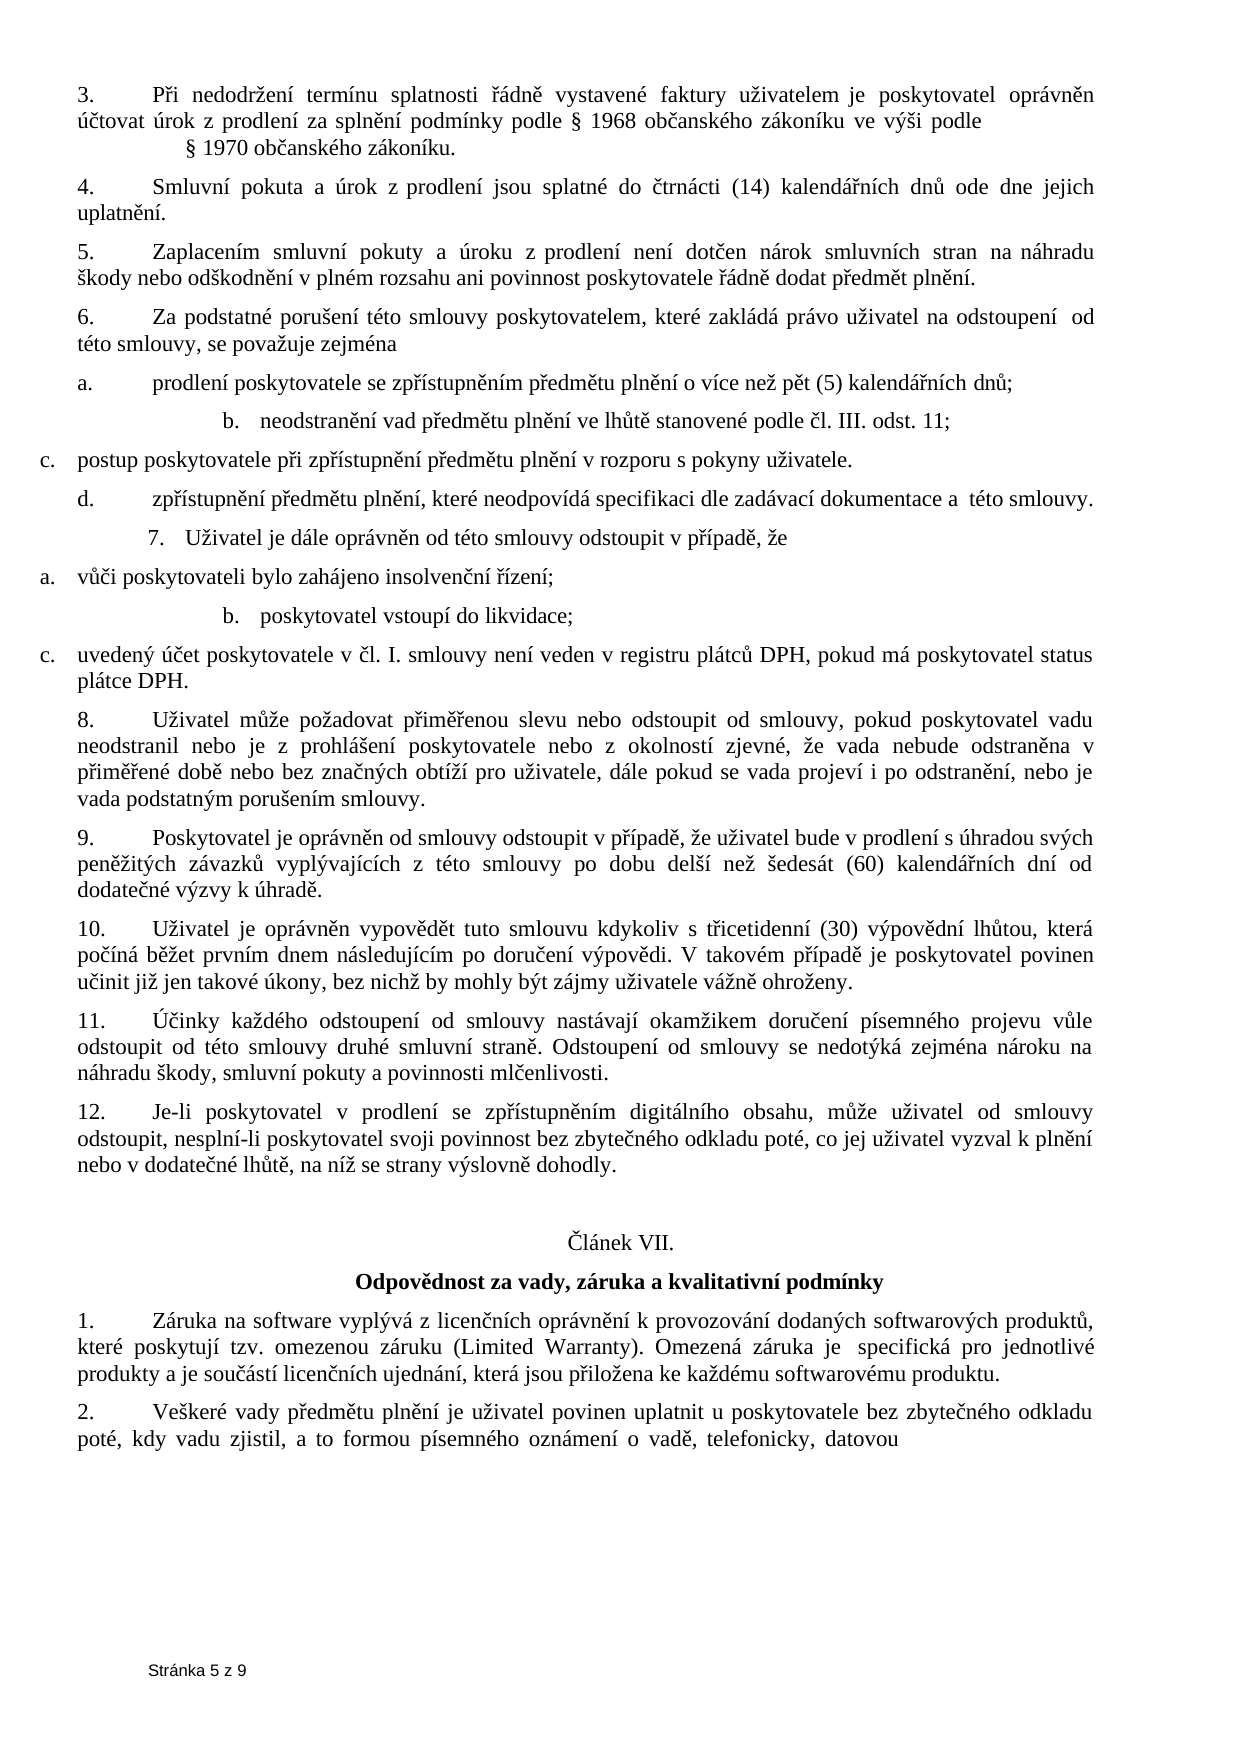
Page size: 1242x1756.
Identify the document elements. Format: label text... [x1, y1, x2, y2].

subtitle Odpovědnost za vady, záruka a kvalitativní podmínky [355, 1268, 1150, 1295]
text Článek VII. [121, 1229, 1120, 1255]
list Záruka na software vyplývá z licenčních oprávnění k provozování dodaných softwarových produktů, které poskytují tzv. omezenou záruku (Limited Warranty). Omezená záruka je specifická pro jednotlivé produkty a je součástí licenčních ujednání, která jsou přiložena ke každému softwarovému produktu. [77, 1307, 1095, 1386]
list prodlení poskytovatele se zpřístupněním předmětu plnění o více než pět (5) kalendářních dnů; [77, 368, 1095, 395]
text § 1970 občanského zákoníku. [185, 134, 1150, 160]
list Zaplacením smluvní pokuty a úroku z prodlení není dotčen nárok smluvních stran na náhradu škody nebo odškodnění v plném rozsahu ani povinnost poskytovatele řádně dodat předmět plnění. [77, 238, 1095, 291]
list Za podstatné porušení této smlouvy poskytovatelem, které zakládá právo uživatel na odstoupení od této smlouvy, se považuje zejména [77, 303, 1094, 356]
list Smluvní pokuta a úrok z prodlení jsou splatné do čtrnácti (14) kalendářních dnů ode dne jejich uplatnění. [77, 173, 1094, 226]
list Uživatel je dále oprávněn od této smlouvy odstoupit v případě, že [147, 524, 1150, 550]
list zpřístupnění předmětu plnění, které neodpovídá specifikaci dle zadávací dokumentace a této smlouvy. [77, 485, 1094, 512]
list Uživatel je oprávněn vypovědět tuto smlouvu kdykoliv s třicetidenní (30) výpovědní lhůtou, která počíná běžet prvním dnem následujícím po doručení výpovědi. V takovém případě je poskytovatel povinen učinit již jen takové úkony, bez nichž by mohly být zájmy uživatele vážně ohroženy. [77, 915, 1095, 994]
list postup poskytovatele při zpřístupnění předmětu plnění v rozporu s pokyny uživatele. [39, 446, 1150, 473]
list uvedený účet poskytovatele v čl. I. smlouvy není veden v registru plátců DPH, pokud má poskytovatel status plátce DPH. [39, 641, 1094, 693]
list vůči poskytovateli bylo zahájeno insolvenční řízení; [39, 563, 1150, 589]
list poskytovatel vstoupí do likvidace; [222, 602, 1150, 628]
list Účinky každého odstoupení od smlouvy nastávají okamžikem doručení písemného projevu vůle odstoupit od této smlouvy druhé smluvní straně. Odstoupení od smlouvy se nedotýká zejména nároku na náhradu škody, smluvní pokuty a povinnosti mlčenlivosti. [77, 1007, 1094, 1086]
list Při nedodržení termínu splatnosti řádně vystavené faktury uživatelem je poskytovatel oprávněn účtovat úrok z prodlení za splnění podmínky podle § 1968 občanského zákoníku ve výši podle [77, 81, 1095, 134]
list Je-li poskytovatel v prodlení se zpřístupněním digitálního obsahu, může uživatel od smlouvy odstoupit, nesplní-li poskytovatel svoji povinnost bez zbytečného odkladu poté, co jej uživatel vyzval k plnění nebo v dodatečné lhůtě, na níž se strany výslovně dohodly. [77, 1098, 1094, 1177]
list Uživatel může požadovat přiměřenou slevu nebo odstoupit od smlouvy, pokud poskytovatel vadu neodstranil nebo je z prohlášení poskytovatele nebo z okolností zjevné, že vada nebude odstraněna v přiměřené době nebo bez značných obtíží pro uživatele, dále pokud se vada projeví i po odstranění, nebo je vada podstatným porušením smlouvy. [77, 706, 1095, 811]
list Poskytovatel je oprávněn od smlouvy odstoupit v případě, že uživatel bude v prodlení s úhradou svých peněžitých závazků vyplývajících z této smlouvy po dobu delší než šedesát (60) kalendářních dní od dodatečné výzvy k úhradě. [77, 824, 1095, 903]
list neodstranění vad předmětu plnění ve lhůtě stanovené podle čl. III. odst. 11; [222, 407, 1150, 434]
list Veškeré vady předmětu plnění je uživatel povinen uplatnit u poskytovatele bez zbytečného odkladu poté, kdy vadu zjistil, a to formou písemného oznámení o vadě, telefonicky, datovou [77, 1398, 1094, 1451]
